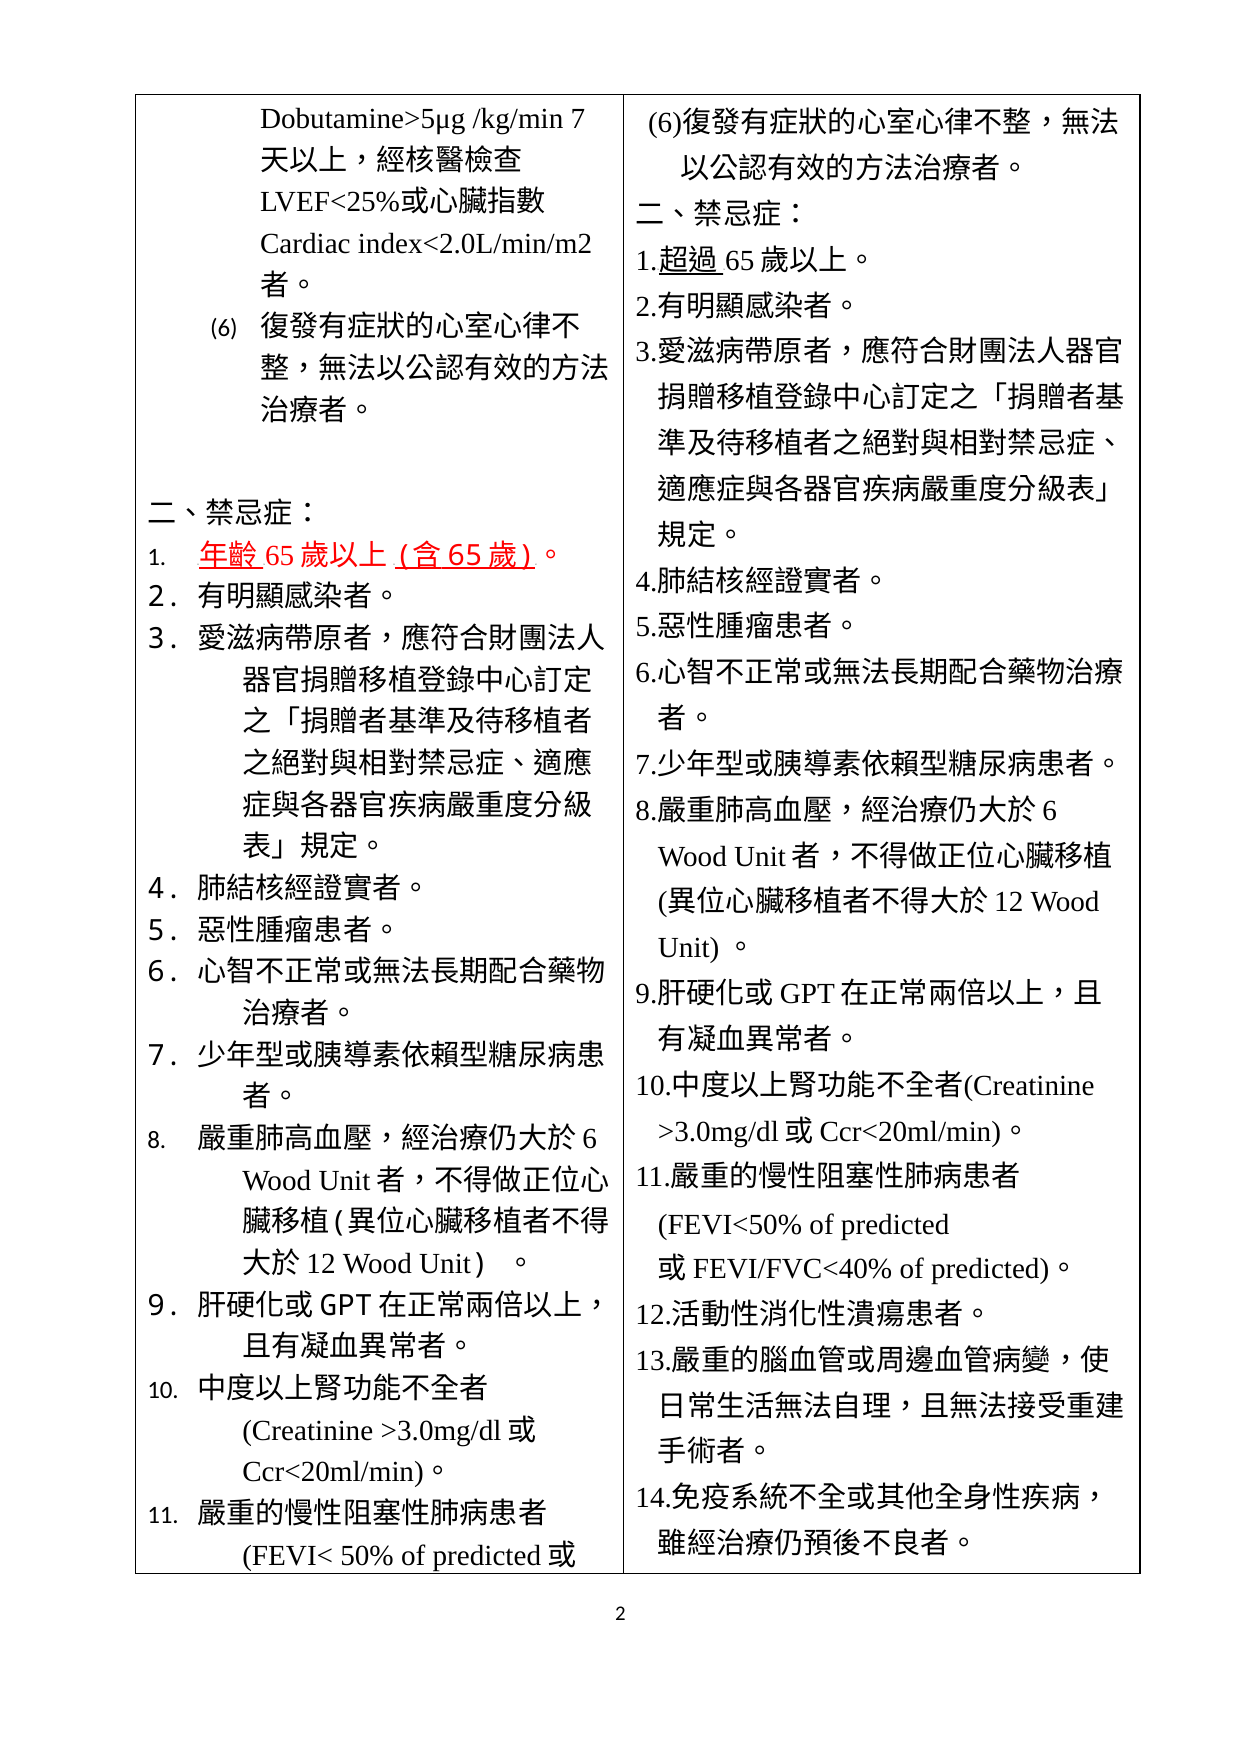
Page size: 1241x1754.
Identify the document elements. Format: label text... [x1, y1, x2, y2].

table_cell (6)復發有症狀的心室心律不整，無法以公認有效的方法治療者。 二、禁忌症： 1.U超過U65歲以上。 2.有明顯感染者。 3.愛滋病帶原者，應符合財團法人器官捐贈移植登錄中心訂定之「捐贈者基準及待移植者之絕對與相對禁忌症、適應症與各器官疾病嚴重度分級表」規定。 4.肺結核經證實者。 5.惡性腫瘤患者。 6.心智不正常或無法長期配合藥物治療者。 7.少年型或胰導素依賴型糖尿病患者。 8.嚴重肺高血壓，經治療仍大於6 Wood Unit者，不得做正位心臟移植(異位心臟移植者不得大於12 Wood Unit) 。 9.肝硬化或GPT在正常兩倍以上，且有凝血異常者。 10.中度以上腎功能不全者(Creatinine >3.0mg/dl或Ccr<20ml/min)。 11.嚴重的慢性阻塞性肺病患者(FEVI<50% of predicted或FEVI/FVC<40% of predicted)。 12.活動性消化性潰瘍患者。 13.嚴重的腦血管或周邊血管病變，使日常生活無法自理，且無法接受重建手術者。 14.免疫系統不全或其他全身性疾病，雖經治療仍預後不良者。 [624, 95, 1139, 1573]
table_cell B206-8長效型心室輔助系統 (108/2/1起修訂) 一、適應症： 病患已登錄於器官移植中心系統。 須能耐受抗凝血治療。 符合下列心臟移植條件且無法脫離強心劑注射 (dopamine + dobutamine >5μg/min/kg )大於14天或一年內2次住院接受強心劑注射每次大於7天。 心臟衰竭且Maximal VO2 < 10ml/kg/min者。 心臟衰竭達紐約心臟功能第四度，且Maximal VO2<14ml/kg/min者。 心臟衰竭核醫檢查LVEF<20%，經六個月以上藥物(包括ACE inhibitors, Digoxin、Diuretics等)治療仍無法改善者;如有重度二尖瓣閉鎖不全，經核醫檢查LVEF<25%者。 嚴重心肌缺血，核醫檢查LVEF<20%，經核醫心肌灌注掃描及心導管等檢查，證實無法以冠狀動脈繞道手術及冠狀動脈介入治療者。 紐約心臟功能第四度，持續使用Dopamine或Dobutamine>5μg /kg/min 7天以上，經核醫檢查LVEF<25%或心臟指數Cardiac index<2.0L/min/m2者。 復發有症狀的心室心律不整，無法以公認有效的方法治療者。 二、禁忌症： U年齡U65歲以上U(含65歲)U。 有明顯感染者。 愛滋病帶原者，應符合財團法人器官捐贈移植登錄中心訂定之「捐贈者基準及待移植者之絕對與相對禁忌症、適應症與各器官疾病嚴重度分級表」規定。 肺結核經證實者。 惡性腫瘤患者。 心智不正常或無法長期配合藥物治療者。 少年型或胰導素依賴型糖尿病患者。 嚴重肺高血壓，經治療仍大於6 Wood Unit者，不得做正位心臟移植(異位心臟移植者不得大於12 Wood Unit) 。 肝硬化或GPT在正常兩倍以上，且有凝血異常者。 中度以上腎功能不全者(Creatinine >3.0mg/dl或Ccr<20ml/min)。 嚴重的慢性阻塞性肺病患者(FEVI< 50% of predicted或FEVI/FVC<40% of predicted)。 活動性消化性潰瘍患者。 嚴重的腦血管或周邊血管病變，使日常生活無法自理，且無法接受重建手術者。 免疫系統不全或其他全身性疾病，雖經治療仍預後不良者。 藥癮患者。 INTERMACS 1及INTERMACS 2 之患者。 17.再次開心手術。 三、支付規範： 1.醫院條件： (1)須為「中華民國心臟醫學會」及「台灣胸腔及心臟血管外科學會」所認定之專科醫師訓練醫院。 (2)應有專任具臨床藥理、病理、移植免疫、感染症及血液學專長之醫師。 2.醫師條件： (1)手術主持醫師須有主持開心手術五百例以上之經驗。 (2)執行本項手術之醫院及醫師條件應向保險人申請核備。 3.醫院及醫師必須經衛福部核定具心臟移植資格者。 四、每人終身給付1組。 五、完成個案登錄系統且須送事前特殊專案審查核准。 六、個案完成植入手術後，須定期登入系統追蹤狀況，直到病人完成心臟移植手術出院或死亡。 [136, 95, 623, 1573]
